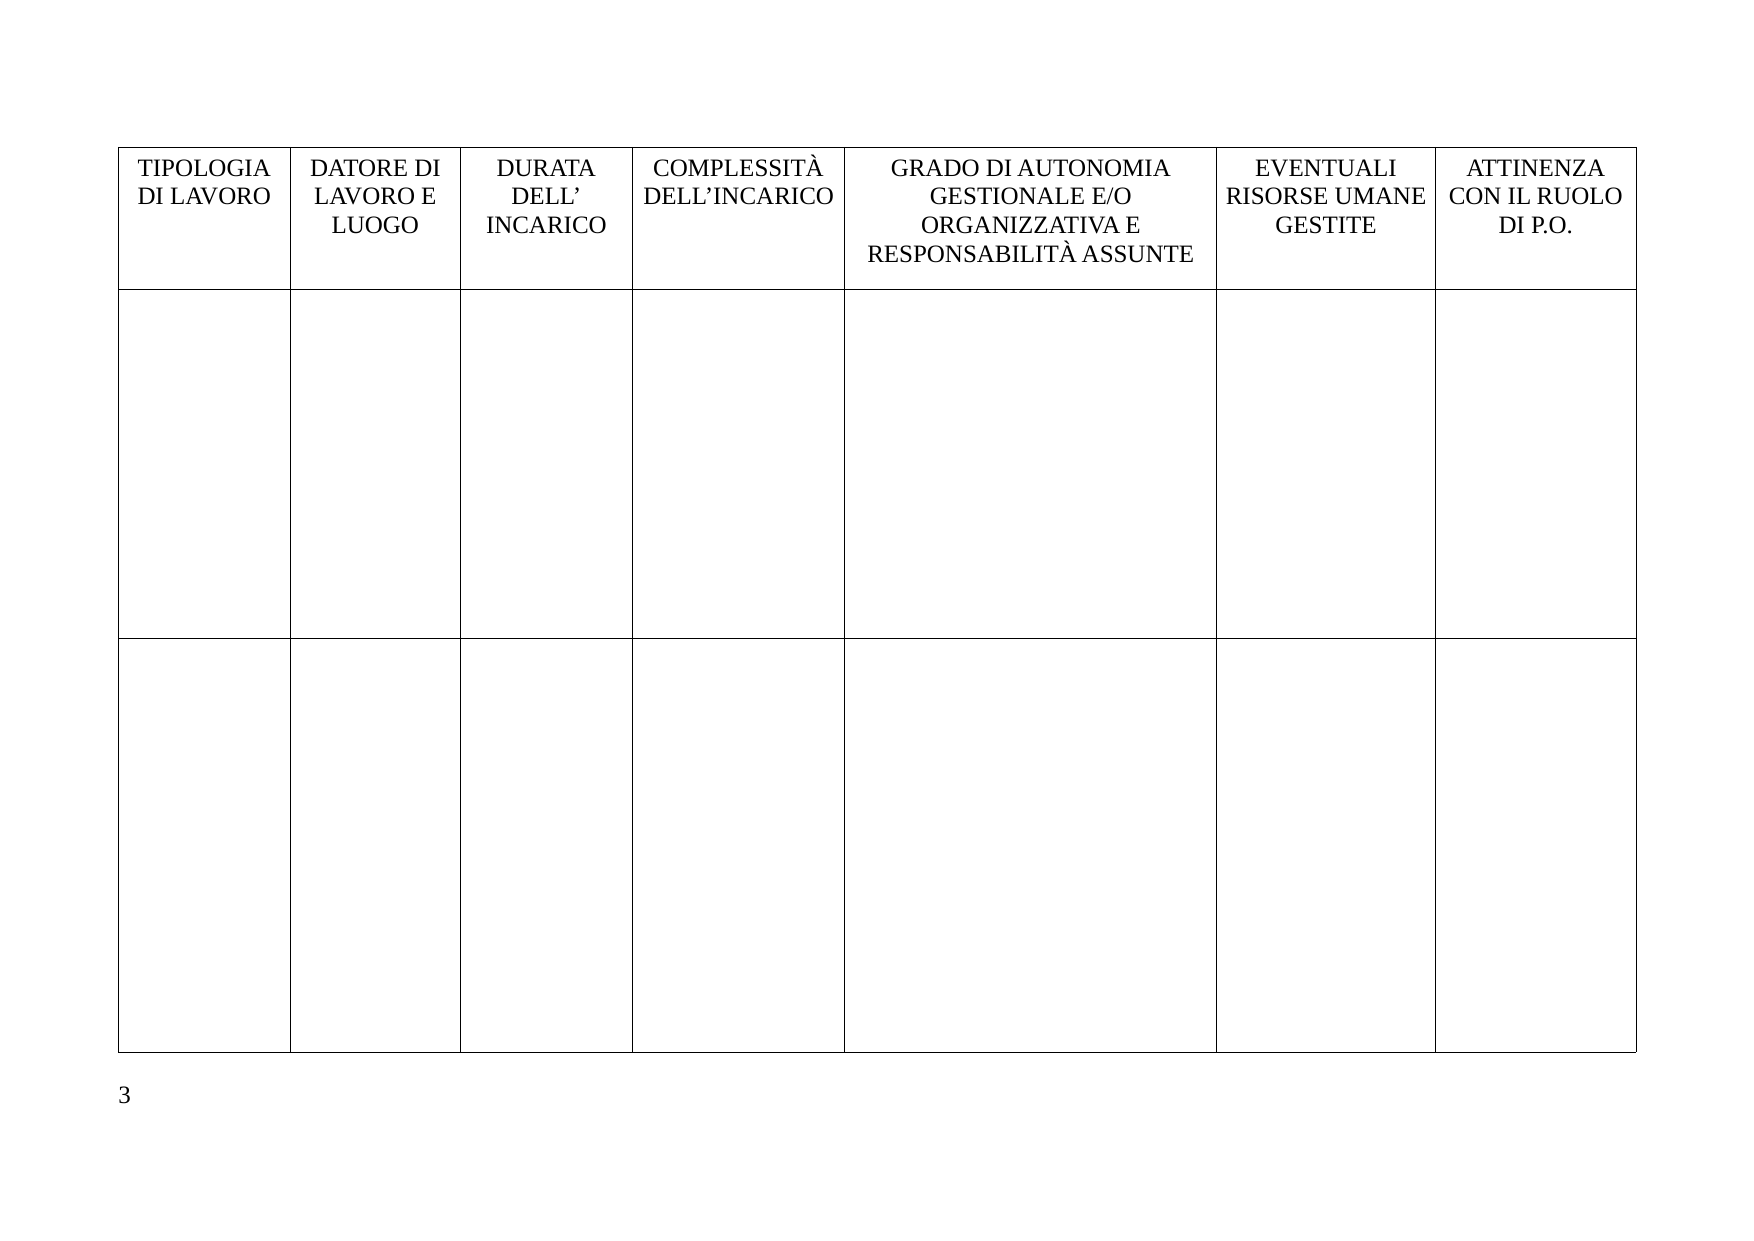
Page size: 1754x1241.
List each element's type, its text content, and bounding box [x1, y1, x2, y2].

table_cell [1436, 290, 1636, 637]
table_cell [1217, 639, 1435, 1052]
table_cell [119, 290, 290, 637]
table_header COMPLESSITÀ DELL’INCARICO [633, 148, 844, 289]
table_header EVENTUALI RISORSE UMANE GESTITE [1217, 148, 1435, 289]
table_cell [1217, 290, 1435, 637]
table_cell [1436, 639, 1636, 1052]
table_cell [291, 290, 460, 637]
table_header TIPOLOGIA DI LAVORO [119, 148, 290, 289]
table_header DATORE DI LAVORO E LUOGO [291, 148, 460, 289]
table_header GRADO DI AUTONOMIA GESTIONALE E/O ORGANIZZATIVA E RESPONSABILITÀ ASSUNTE [845, 148, 1216, 289]
table_cell [119, 639, 290, 1052]
text 3 [118, 1080, 1636, 1109]
table_cell [461, 290, 632, 637]
table_header ATTINENZA CON IL RUOLO DI P.O. [1436, 148, 1636, 289]
table_cell [633, 639, 844, 1052]
table_cell [291, 639, 460, 1052]
table_header DURATA DELL’ INCARICO [461, 148, 632, 289]
table_cell [845, 290, 1216, 637]
table_cell [461, 639, 632, 1052]
table_cell [633, 290, 844, 637]
table_cell [845, 639, 1216, 1052]
